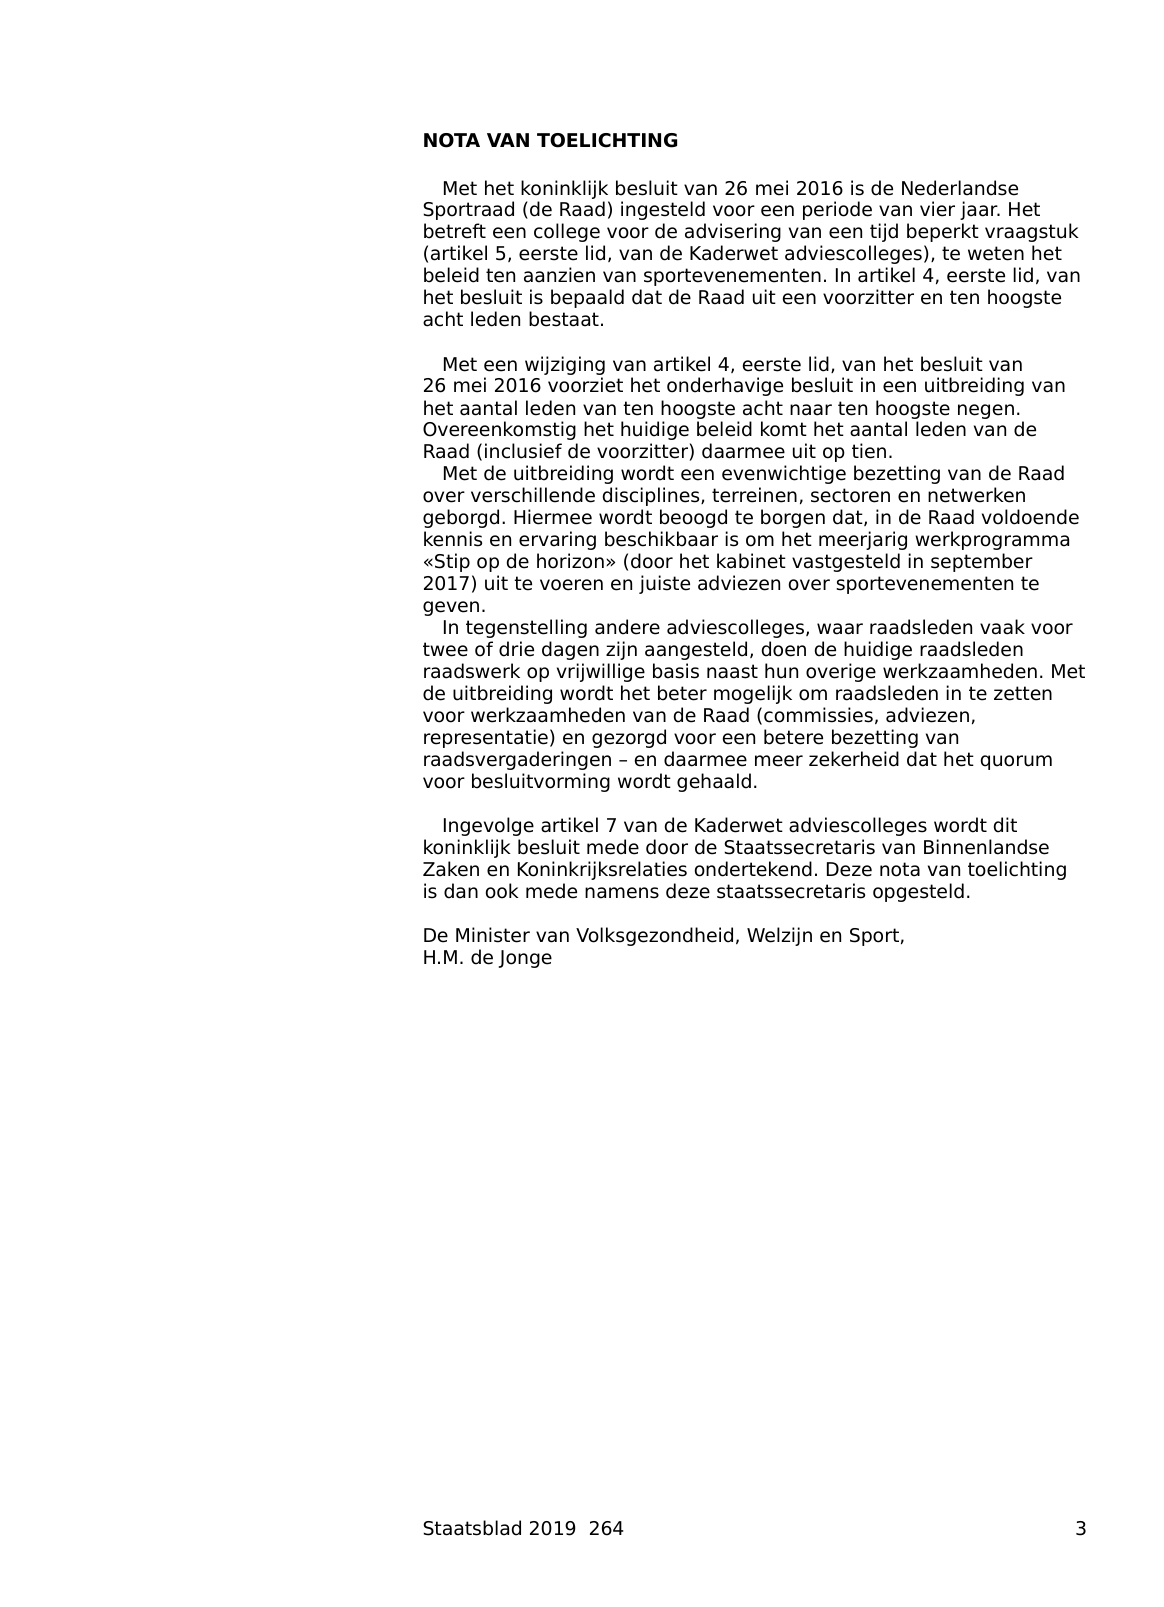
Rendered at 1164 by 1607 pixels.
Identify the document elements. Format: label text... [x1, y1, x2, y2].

text De Minister van Volksgezondheid, Welzijn en Sport, H.M. de Jonge [422, 925, 1087, 969]
text In tegenstelling andere adviescolleges, waar raadsleden vaak voor twee of drie dagen zijn aangesteld, doen de huidige raadsleden raadswerk op vrijwillige basis naast hun overige werkzaamheden. Met de uitbreiding wordt het beter mogelijk om raadsleden in te zetten voor werkzaamheden van de Raad (commissies, adviezen, representatie) en gezorgd voor een betere bezetting van raadsvergaderingen – en daarmee meer zekerheid dat het quorum voor besluitvorming wordt gehaald. [422, 617, 1087, 793]
text Met de uitbreiding wordt een evenwichtige bezetting van de Raad over verschillende disciplines, terreinen, sectoren en netwerken geborgd. Hiermee wordt beoogd te borgen dat, in de Raad voldoende kennis en ervaring beschikbaar is om het meerjarig werkprogramma «Stip op de horizon» (door het kabinet vastgesteld in september 2017) uit te voeren en juiste adviezen over sportevenementen te geven. [422, 463, 1087, 617]
text Ingevolge artikel 7 van de Kaderwet adviescolleges wordt dit koninklijk besluit mede door de Staatssecretaris van Binnenlandse Zaken en Koninkrijksrelaties ondertekend. Deze nota van toelichting is dan ook mede namens deze staatssecretaris opgesteld. [422, 815, 1087, 903]
text Met het koninklijk besluit van 26 mei 2016 is de Nederlandse Sportraad (de Raad) ingesteld voor een periode van vier jaar. Het betreft een college voor de advisering van een tijd beperkt vraagstuk (artikel 5, eerste lid, van de Kaderwet adviescolleges), te weten het beleid ten aanzien van sportevenementen. In artikel 4, eerste lid, van het besluit is bepaald dat de Raad uit een voorzitter en ten hoogste acht leden bestaat. [422, 177, 1087, 331]
text Met een wijziging van artikel 4, eerste lid, van het besluit van 26 mei 2016 voorziet het onderhavige besluit in een uitbreiding van het aantal leden van ten hoogste acht naar ten hoogste negen. Overeenkomstig het huidige beleid komt het aantal leden van de Raad (inclusief de voorzitter) daarmee uit op tien. [422, 353, 1087, 463]
subtitle NOTA VAN TOELICHTING [422, 130, 1087, 152]
